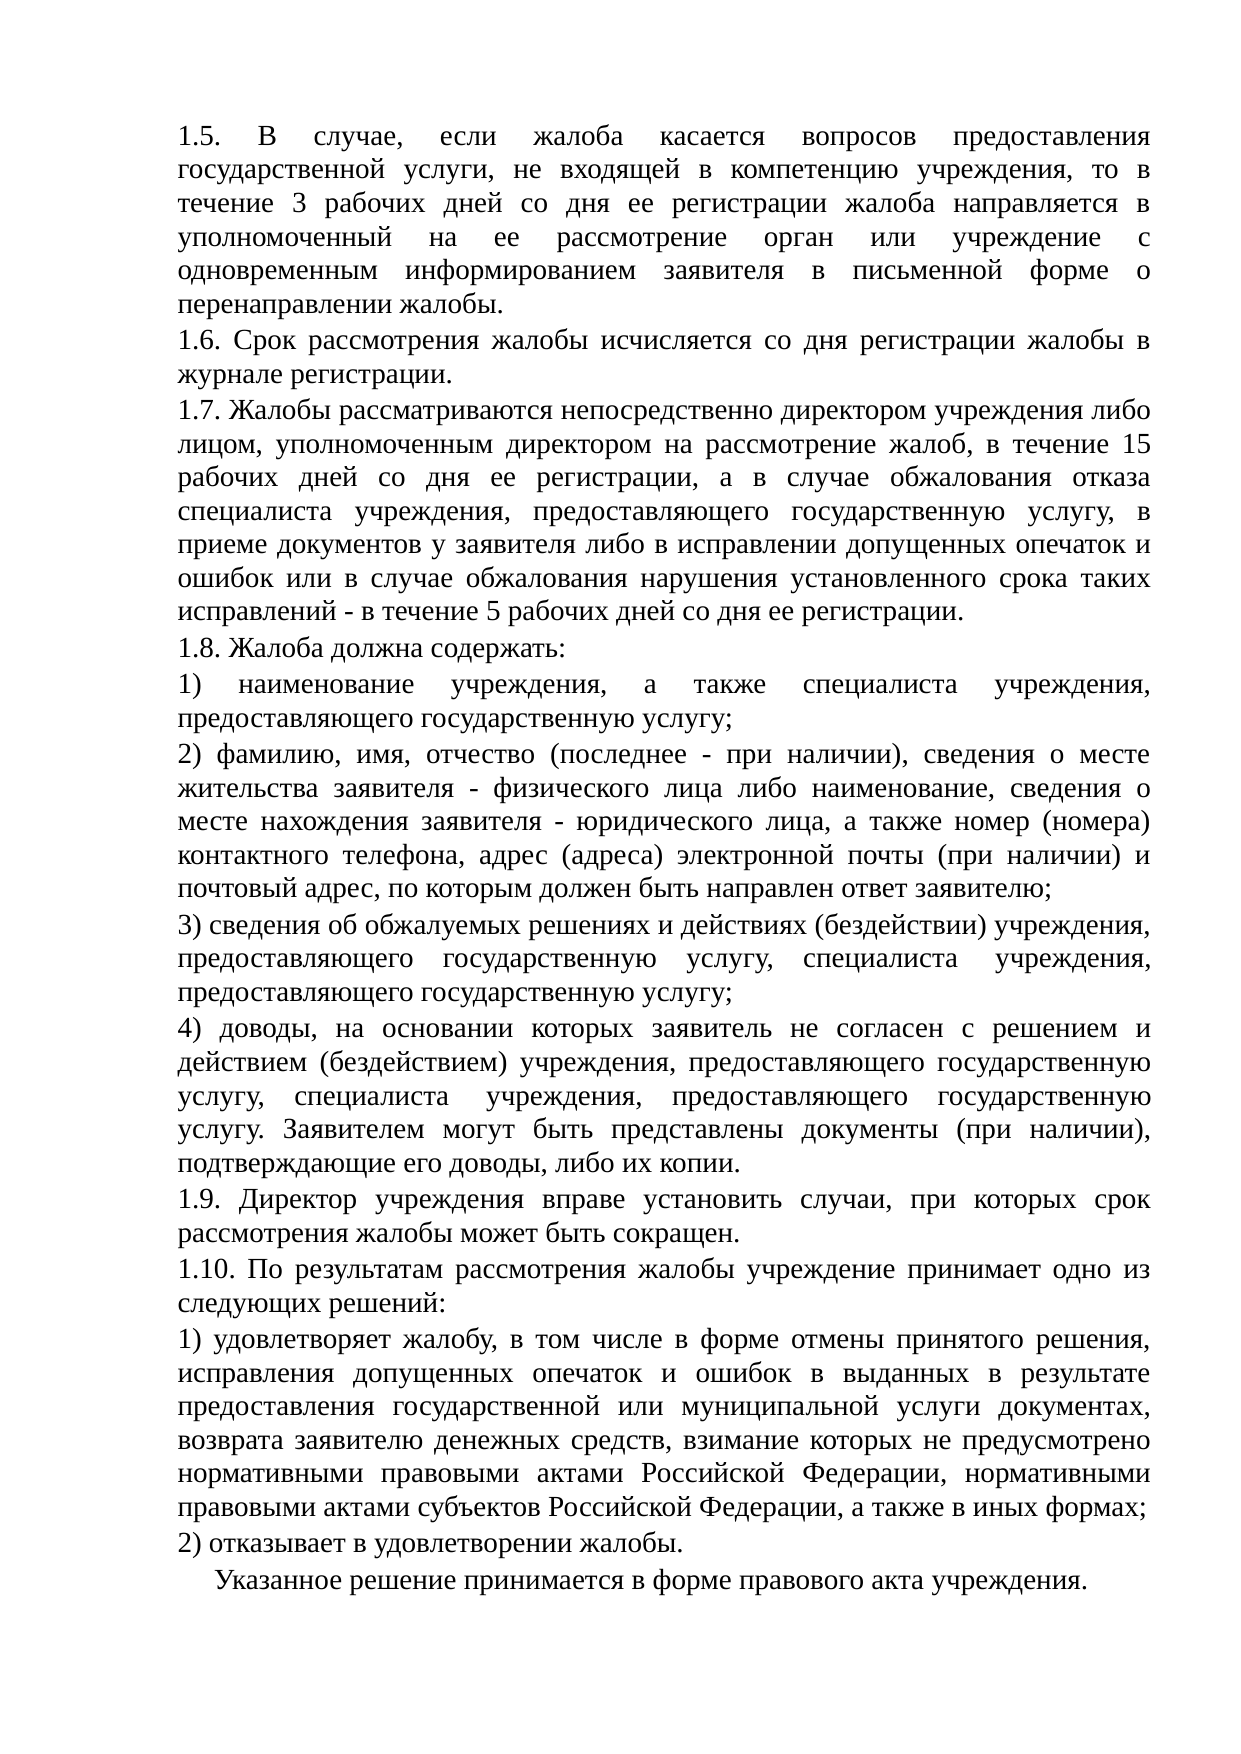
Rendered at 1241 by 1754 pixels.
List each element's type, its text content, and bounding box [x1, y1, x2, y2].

text 1.8. Жалоба должна содержать: [177, 630, 1152, 663]
text 1.7. Жалобы рассматриваются непосредственно директором учреждения либо лицом, уполномоченным директором на рассмотрение жалоб, в течение 15 рабочих дней со дня ее регистрации, а в случае обжалования отказа специалиста учреждения, предоставляющего государственную услугу, в приеме документов у заявителя либо в исправлении допущенных опечаток и ошибок или в случае обжалования нарушения установленного срока таких исправлений - в течение 5 рабочих дней со дня ее регистрации. [177, 392, 1152, 627]
text Указанное решение принимается в форме правового акта учреждения. [177, 1562, 1152, 1595]
text 2) отказывает в удовлетворении жалобы. [177, 1525, 1152, 1559]
text 3) сведения об обжалуемых решениях и действиях (бездействии) учреждения, предоставляющего государственную услугу, специалиста учреждения, предоставляющего государственную услугу; [177, 907, 1152, 1008]
text 1.9. Директор учреждения вправе установить случаи, при которых срок рассмотрения жалобы может быть сокращен. [177, 1181, 1152, 1248]
text 1.10. По результатам рассмотрения жалобы учреждение принимает одно из следующих решений: [177, 1251, 1152, 1318]
text 1) наименование учреждения, а также специалиста учреждения, предоставляющего государственную услугу; [177, 666, 1152, 733]
text 1) удовлетворяет жалобу, в том числе в форме отмены принятого решения, исправления допущенных опечаток и ошибок в выданных в результате предоставления государственной или муниципальной услуги документах, возврата заявителю денежных средств, взимание которых не предусмотрено нормативными правовыми актами Российской Федерации, нормативными правовыми актами субъектов Российской Федерации, а также в иных формах; [177, 1321, 1152, 1522]
text 4) доводы, на основании которых заявитель не согласен с решением и действием (бездействием) учреждения, предоставляющего государственную услугу, специалиста учреждения, предоставляющего государственную услугу. Заявителем могут быть представлены документы (при наличии), подтверждающие его доводы, либо их копии. [177, 1011, 1152, 1178]
text 2) фамилию, имя, отчество (последнее - при наличии), сведения о месте жительства заявителя - физического лица либо наименование, сведения о месте нахождения заявителя - юридического лица, а также номер (номера) контактного телефона, адрес (адреса) электронной почты (при наличии) и почтовый адрес, по которым должен быть направлен ответ заявителю; [177, 736, 1152, 904]
text 1.5. В случае, если жалоба касается вопросов предоставления государственной услуги, не входящей в компетенцию учреждения, то в течение 3 рабочих дней со дня ее регистрации жалоба направляется в уполномоченный на ее рассмотрение орган или учреждение с одновременным информированием заявителя в письменной форме о перенаправлении жалобы. [177, 118, 1152, 319]
text 1.6. Срок рассмотрения жалобы исчисляется со дня регистрации жалобы в журнале регистрации. [177, 322, 1152, 389]
